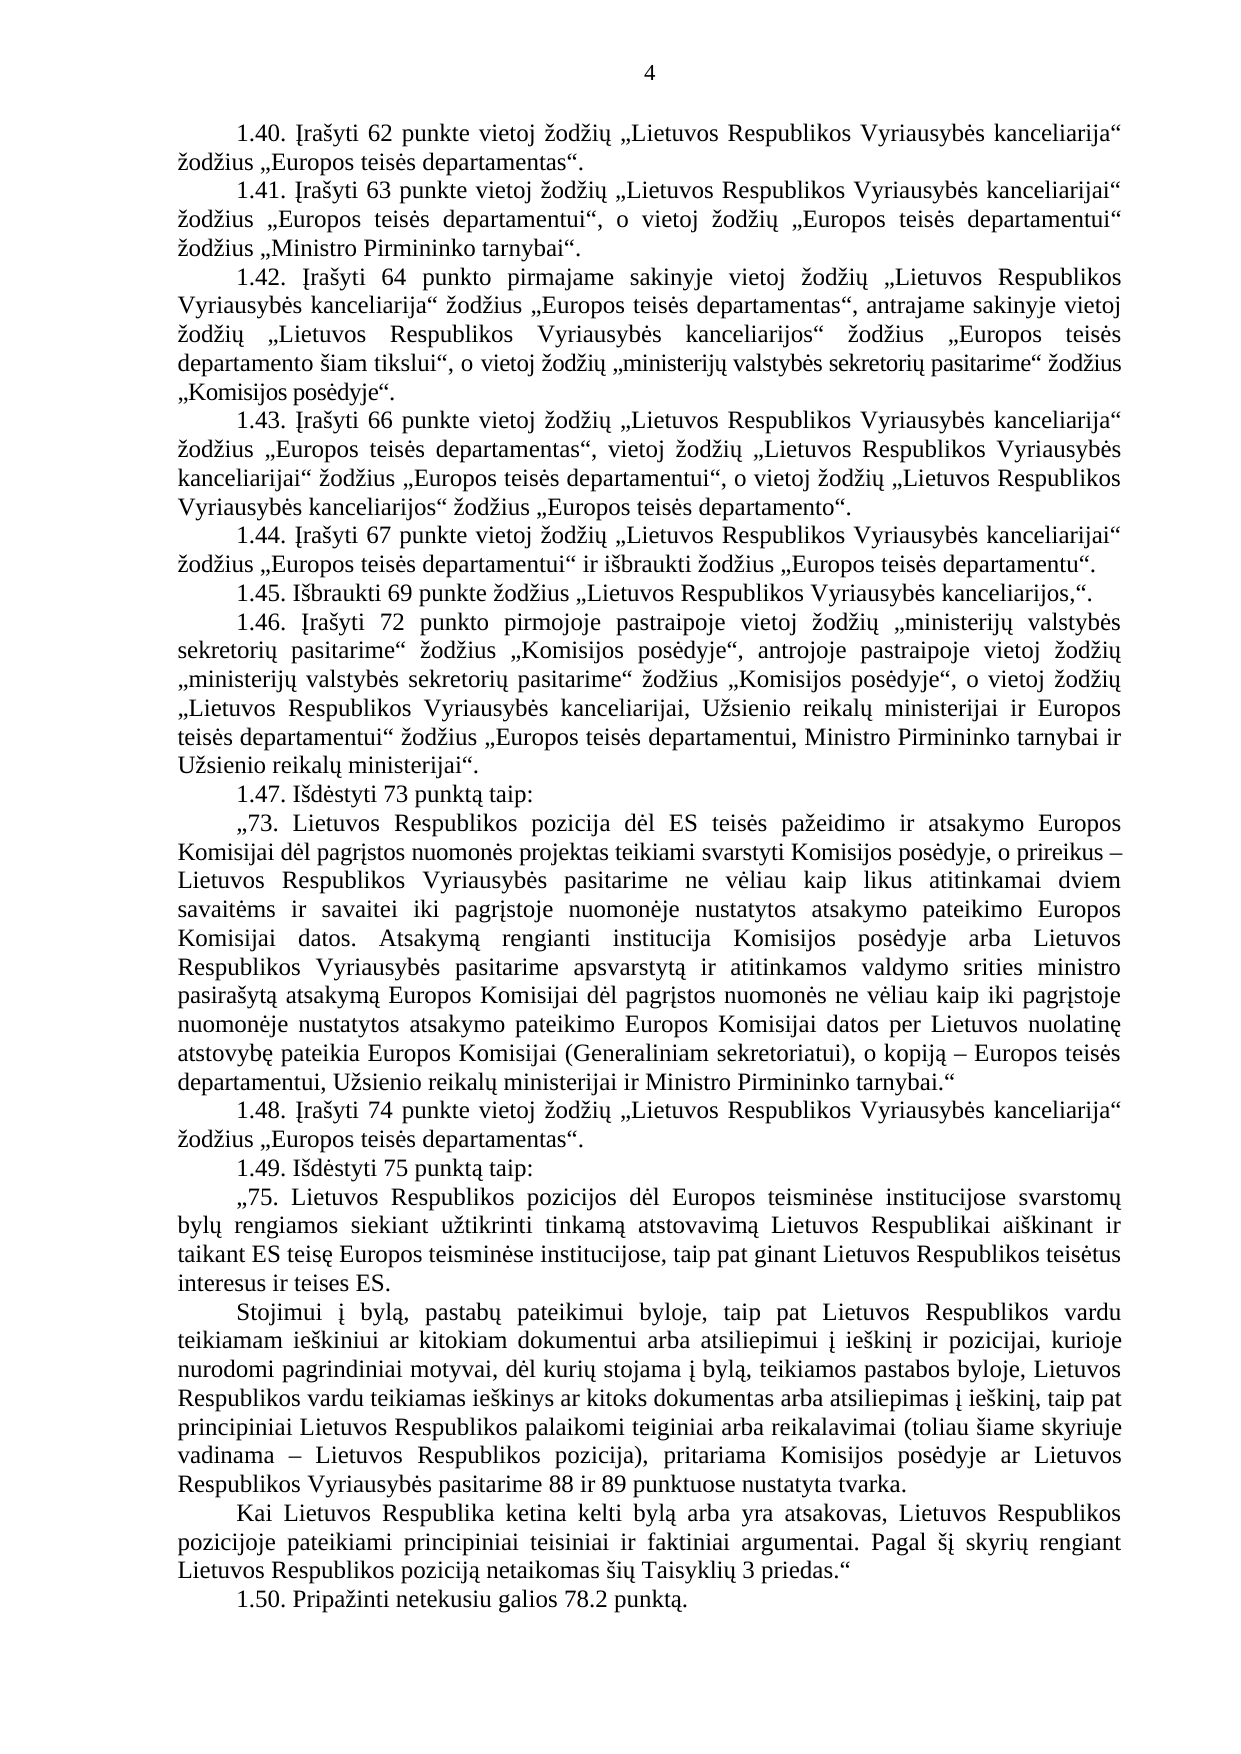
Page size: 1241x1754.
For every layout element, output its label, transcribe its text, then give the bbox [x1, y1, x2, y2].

text „73. Lietuvos Respublikos pozicija dėl ES teisės pažeidimo ir atsakymo Europos Komisijai dėl pagrįstos nuomonės projektas teikiami svarstyti Komisijos posėdyje, o prireikus – Lietuvos Respublikos Vyriausybės pasitarime ne vėliau kaip likus atitinkamai dviem savaitėms ir savaitei iki pagrįstoje nuomonėje nustatytos atsakymo pateikimo Europos Komisijai datos. Atsakymą rengianti institucija Komisijos posėdyje arba Lietuvos Respublikos Vyriausybės pasitarime apsvarstytą ir atitinkamos valdymo srities ministro pasirašytą atsakymą Europos Komisijai dėl pagrįstos nuomonės ne vėliau kaip iki pagrįstoje nuomonėje nustatytos atsakymo pateikimo Europos Komisijai datos per Lietuvos nuolatinę atstovybę pateikia Europos Komisijai (Generaliniam sekretoriatui), o kopiją – Europos teisės departamentui, Užsienio reikalų ministerijai ir Ministro Pirmininko tarnybai.“ [177, 808, 1122, 1096]
text 1.48. Įrašyti 74 punkte vietoj žodžių „Lietuvos Respublikos Vyriausybės kanceliarija“ žodžius „Europos teisės departamentas“. [177, 1096, 1122, 1153]
text 1.47. Išdėstyti 73 punktą taip: [177, 779, 1122, 808]
text 1.42. Įrašyti 64 punkto pirmajame sakinyje vietoj žodžių „Lietuvos Respublikos Vyriausybės kanceliarija“ žodžius „Europos teisės departamentas“, antrajame sakinyje vietoj žodžių „Lietuvos Respublikos Vyriausybės kanceliarijos“ žodžius „Europos teisės departamento šiam tikslui“, o vietoj žodžių „ministerijų valstybės sekretorių pasitarime“ žodžius „Komisijos posėdyje“. [177, 262, 1122, 406]
text Stojimui į bylą, pastabų pateikimui byloje, taip pat Lietuvos Respublikos vardu teikiamam ieškiniui ar kitokiam dokumentui arba atsiliepimui į ieškinį ir pozicijai, kurioje nurodomi pagrindiniai motyvai, dėl kurių stojama į bylą, teikiamos pastabos byloje, Lietuvos Respublikos vardu teikiamas ieškinys ar kitoks dokumentas arba atsiliepimas į ieškinį, taip pat principiniai Lietuvos Respublikos palaikomi teiginiai arba reikalavimai (toliau šiame skyriuje vadinama – Lietuvos Respublikos pozicija), pritariama Komisijos posėdyje ar Lietuvos Respublikos Vyriausybės pasitarime 88 ir 89 punktuose nustatyta tvarka. [177, 1297, 1122, 1498]
text 1.40. Įrašyti 62 punkte vietoj žodžių „Lietuvos Respublikos Vyriausybės kanceliarija“ žodžius „Europos teisės departamentas“. [177, 118, 1122, 176]
text 1.50. Pripažinti netekusiu galios 78.2 punktą. [177, 1584, 1122, 1613]
text 1.41. Įrašyti 63 punkte vietoj žodžių „Lietuvos Respublikos Vyriausybės kanceliarijai“ žodžius „Europos teisės departamentui“, o vietoj žodžių „Europos teisės departamentui“ žodžius „Ministro Pirmininko tarnybai“. [177, 176, 1122, 262]
text 1.46. Įrašyti 72 punkto pirmojoje pastraipoje vietoj žodžių „ministerijų valstybės sekretorių pasitarime“ žodžius „Komisijos posėdyje“, antrojoje pastraipoje vietoj žodžių „ministerijų valstybės sekretorių pasitarime“ žodžius „Komisijos posėdyje“, o vietoj žodžių „Lietuvos Respublikos Vyriausybės kanceliarijai, Užsienio reikalų ministerijai ir Europos teisės departamentui“ žodžius „Europos teisės departamentui, Ministro Pirmininko tarnybai ir Užsienio reikalų ministerijai“. [177, 607, 1122, 779]
text 1.45. Išbraukti 69 punkte žodžius „Lietuvos Respublikos Vyriausybės kanceliarijos,“. [177, 578, 1122, 607]
text 1.49. Išdėstyti 75 punktą taip: [177, 1153, 1122, 1182]
text 1.44. Įrašyti 67 punkte vietoj žodžių „Lietuvos Respublikos Vyriausybės kanceliarijai“ žodžius „Europos teisės departamentui“ ir išbraukti žodžius „Europos teisės departamentu“. [177, 521, 1122, 578]
text Kai Lietuvos Respublika ketina kelti bylą arba yra atsakovas, Lietuvos Respublikos pozicijoje pateikiami principiniai teisiniai ir faktiniai argumentai. Pagal šį skyrių rengiant Lietuvos Respublikos poziciją netaikomas šių Taisyklių 3 priedas.“ [177, 1498, 1122, 1584]
text „75. Lietuvos Respublikos pozicijos dėl Europos teisminėse institucijose svarstomų bylų rengiamos siekiant užtikrinti tinkamą atstovavimą Lietuvos Respublikai aiškinant ir taikant ES teisę Europos teisminėse institucijose, taip pat ginant Lietuvos Respublikos teisėtus interesus ir teises ES. [177, 1182, 1122, 1297]
text 1.43. Įrašyti 66 punkte vietoj žodžių „Lietuvos Respublikos Vyriausybės kanceliarija“ žodžius „Europos teisės departamentas“, vietoj žodžių „Lietuvos Respublikos Vyriausybės kanceliarijai“ žodžius „Europos teisės departamentui“, o vietoj žodžių „Lietuvos Respublikos Vyriausybės kanceliarijos“ žodžius „Europos teisės departamento“. [177, 406, 1122, 521]
